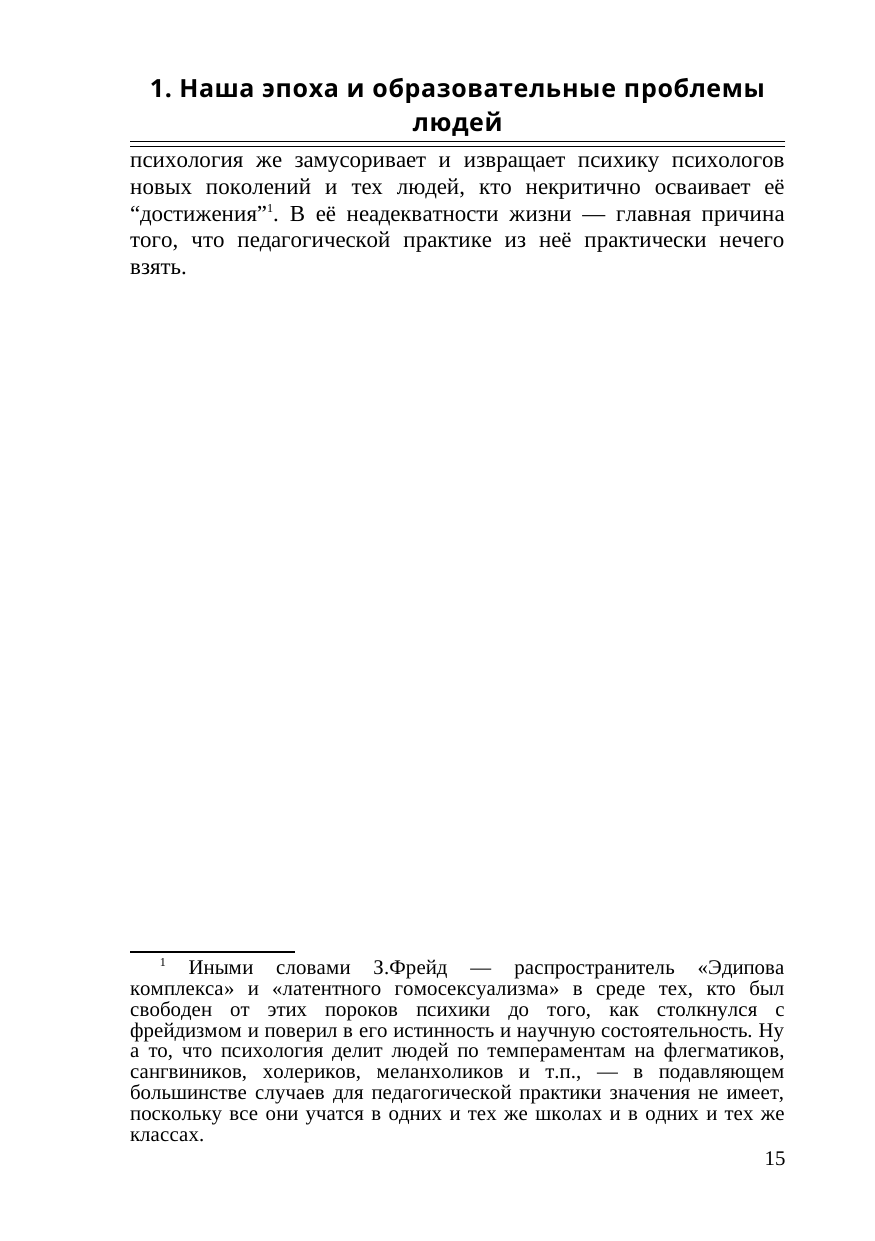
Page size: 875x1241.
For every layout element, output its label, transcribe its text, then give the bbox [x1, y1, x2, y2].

text психология же замусоривает и извращает психику психологов новых поколений и тех людей, кто некритично осваивает её “достижения”. В её неадекватности жизни — главная причина того, что педагогической практике из неё практически нечего взять. [130, 147, 785, 279]
text Иными словами З.Фрейд — распространитель «Эдипова комплекса» и «латентного гомосексуализма» в среде тех, кто был свободен от этих пороков психики до того, как столкнулся с фрейдизмом и поверил в его истинность и научную состоятельность. Ну а то, что психология делит людей по темпераментам на флегматиков, сангвиников, холериков, меланхоликов и т.п., — в подавляющем большинстве случаев для педагогической практики значения не имеет, поскольку все они учатся в одних и тех же школах и в одних и тех же классах. [130, 958, 785, 1145]
